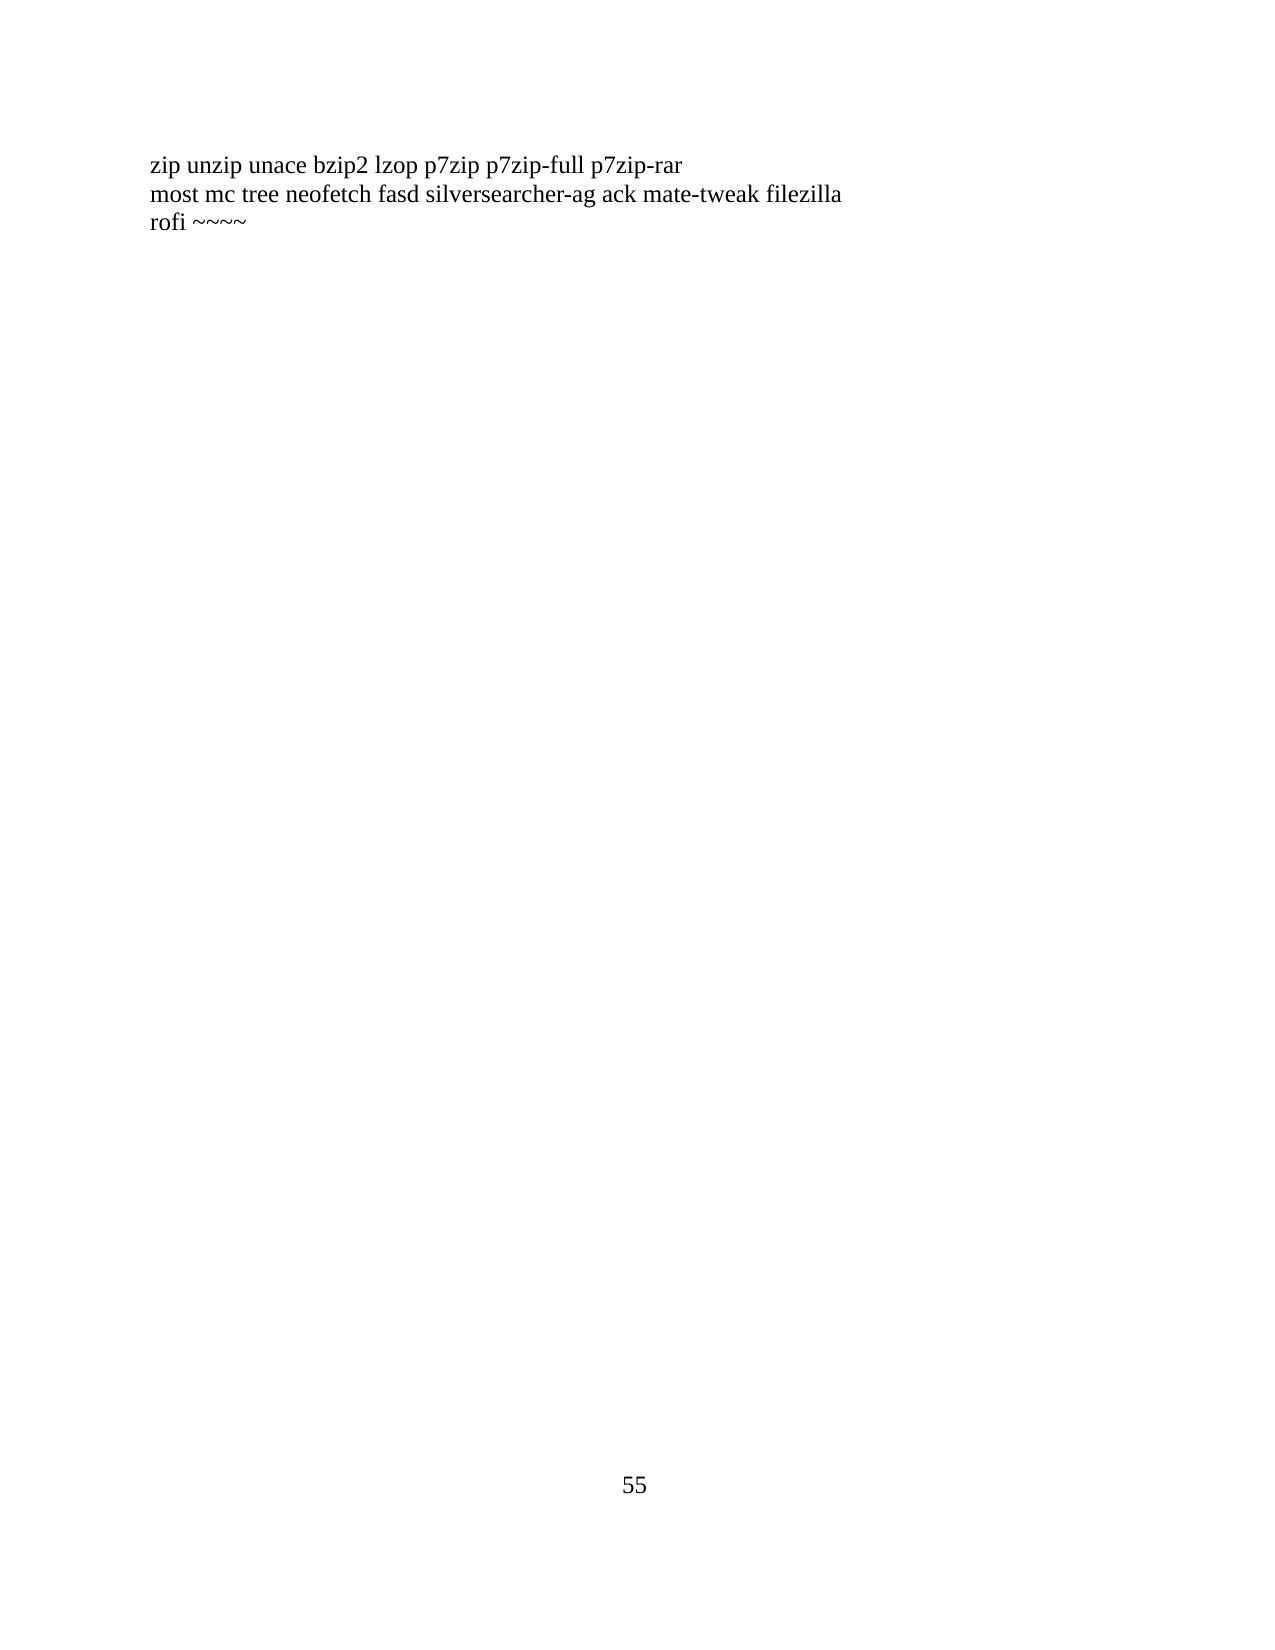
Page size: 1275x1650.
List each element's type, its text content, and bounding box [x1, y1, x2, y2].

text zip unzip unace bzip2 lzop p7zip p7zip-full p7zip-rar most mc tree neofetch fasd silversearcher-ag ack mate-tweak filezilla rofi ~~~~ [150, 150, 1125, 236]
